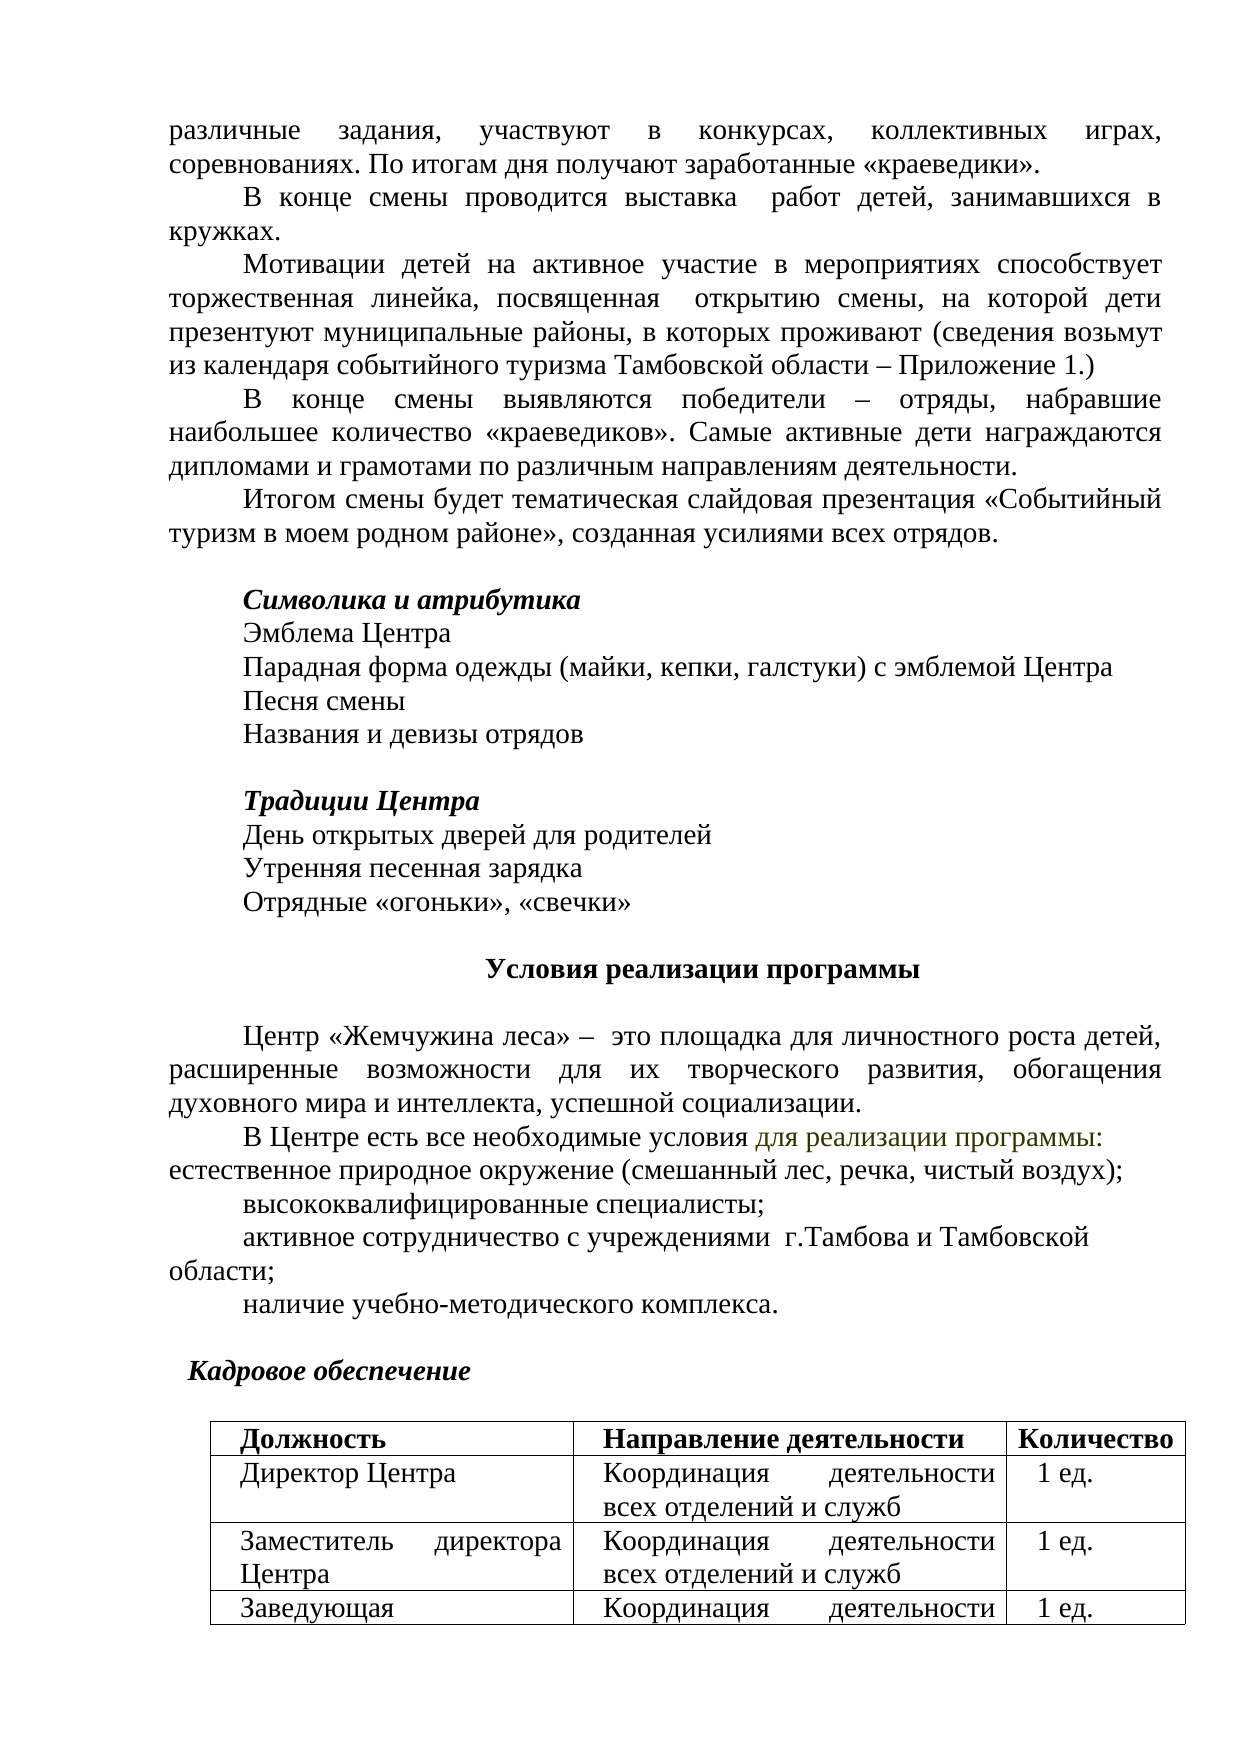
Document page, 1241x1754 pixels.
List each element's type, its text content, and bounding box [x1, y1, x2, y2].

text В Центре есть все необходимые условия для реализации программы: [169, 1119, 1162, 1152]
table_cell Заведующая [211, 1591, 573, 1624]
table_cell Координация деятельности всех отделений и служб [574, 1523, 1006, 1590]
text Эмблема Центра [169, 616, 1162, 649]
text активное сотрудничество с учреждениями г.Тамбова и Тамбовской [243, 1219, 1162, 1253]
table_cell Координация деятельности всех отделений и служб [574, 1456, 1006, 1522]
table_header Количество [1007, 1422, 1185, 1454]
table_cell Заместитель директора Центра [211, 1523, 573, 1590]
table_cell Директор Центра [211, 1456, 573, 1522]
table_cell Координация деятельности [574, 1591, 1006, 1624]
table_cell 1 ед. [1007, 1456, 1185, 1522]
text Отрядные «огоньки», «свечки» [169, 884, 1162, 917]
text Символика и атрибутика [169, 582, 1162, 616]
text Центр «Жемчужина леса» – это площадка для личностного роста детей, расширенные возможности для их творческого развития, обогащения духовного мира и интеллекта, успешной социализации. [169, 1018, 1162, 1119]
text Кадровое обеспечение [187, 1353, 1162, 1387]
table_cell 1 ед. [1007, 1523, 1185, 1590]
table_header Должность [211, 1422, 573, 1454]
text естественное природное окружение (смешанный лес, речка, чистый воздух); [169, 1152, 1162, 1186]
text День открытых дверей для родителей [169, 817, 1162, 850]
text Традиции Центра [169, 783, 1162, 817]
text Парадная форма одежды (майки, кепки, галстуки) с эмблемой Центра [169, 649, 1162, 683]
text В конце смены выявляются победители – отряды, набравшие наибольшее количество «краеведиков». Самые активные дети награждаются дипломами и грамотами по различным направлениям деятельности. [169, 381, 1162, 481]
table_header Направление деятельности [574, 1422, 1006, 1454]
text Итогом смены будет тематическая слайдовая презентация «Событийный туризм в моем родном районе», созданная усилиями всех отрядов. [169, 481, 1162, 548]
text Условия реализации программы [169, 951, 1162, 984]
text различные задания, участвуют в конкурсах, коллективных играх, соревнованиях. По итогам дня получают заработанные «краеведики». [169, 112, 1162, 179]
text Утренняя песенная зарядка [169, 850, 1162, 884]
text области; [169, 1253, 1162, 1286]
text Названия и девизы отрядов [169, 716, 1162, 750]
text В конце смены проводится выставка работ детей, занимавшихся в кружках. [169, 179, 1162, 247]
table_cell 1 ед. [1007, 1591, 1185, 1624]
text высококвалифицированные специалисты; [243, 1186, 1162, 1219]
text Мотивации детей на активное участие в мероприятиях способствует торжественная линейка, посвященная открытию смены, на которой дети презентуют муниципальные районы, в которых проживают (сведения возьмут из календаря событийного туризма Тамбовской области – Приложение 1.) [169, 247, 1162, 381]
text наличие учебно-методического комплекса. [243, 1286, 1162, 1320]
text Песня смены [169, 683, 1162, 716]
